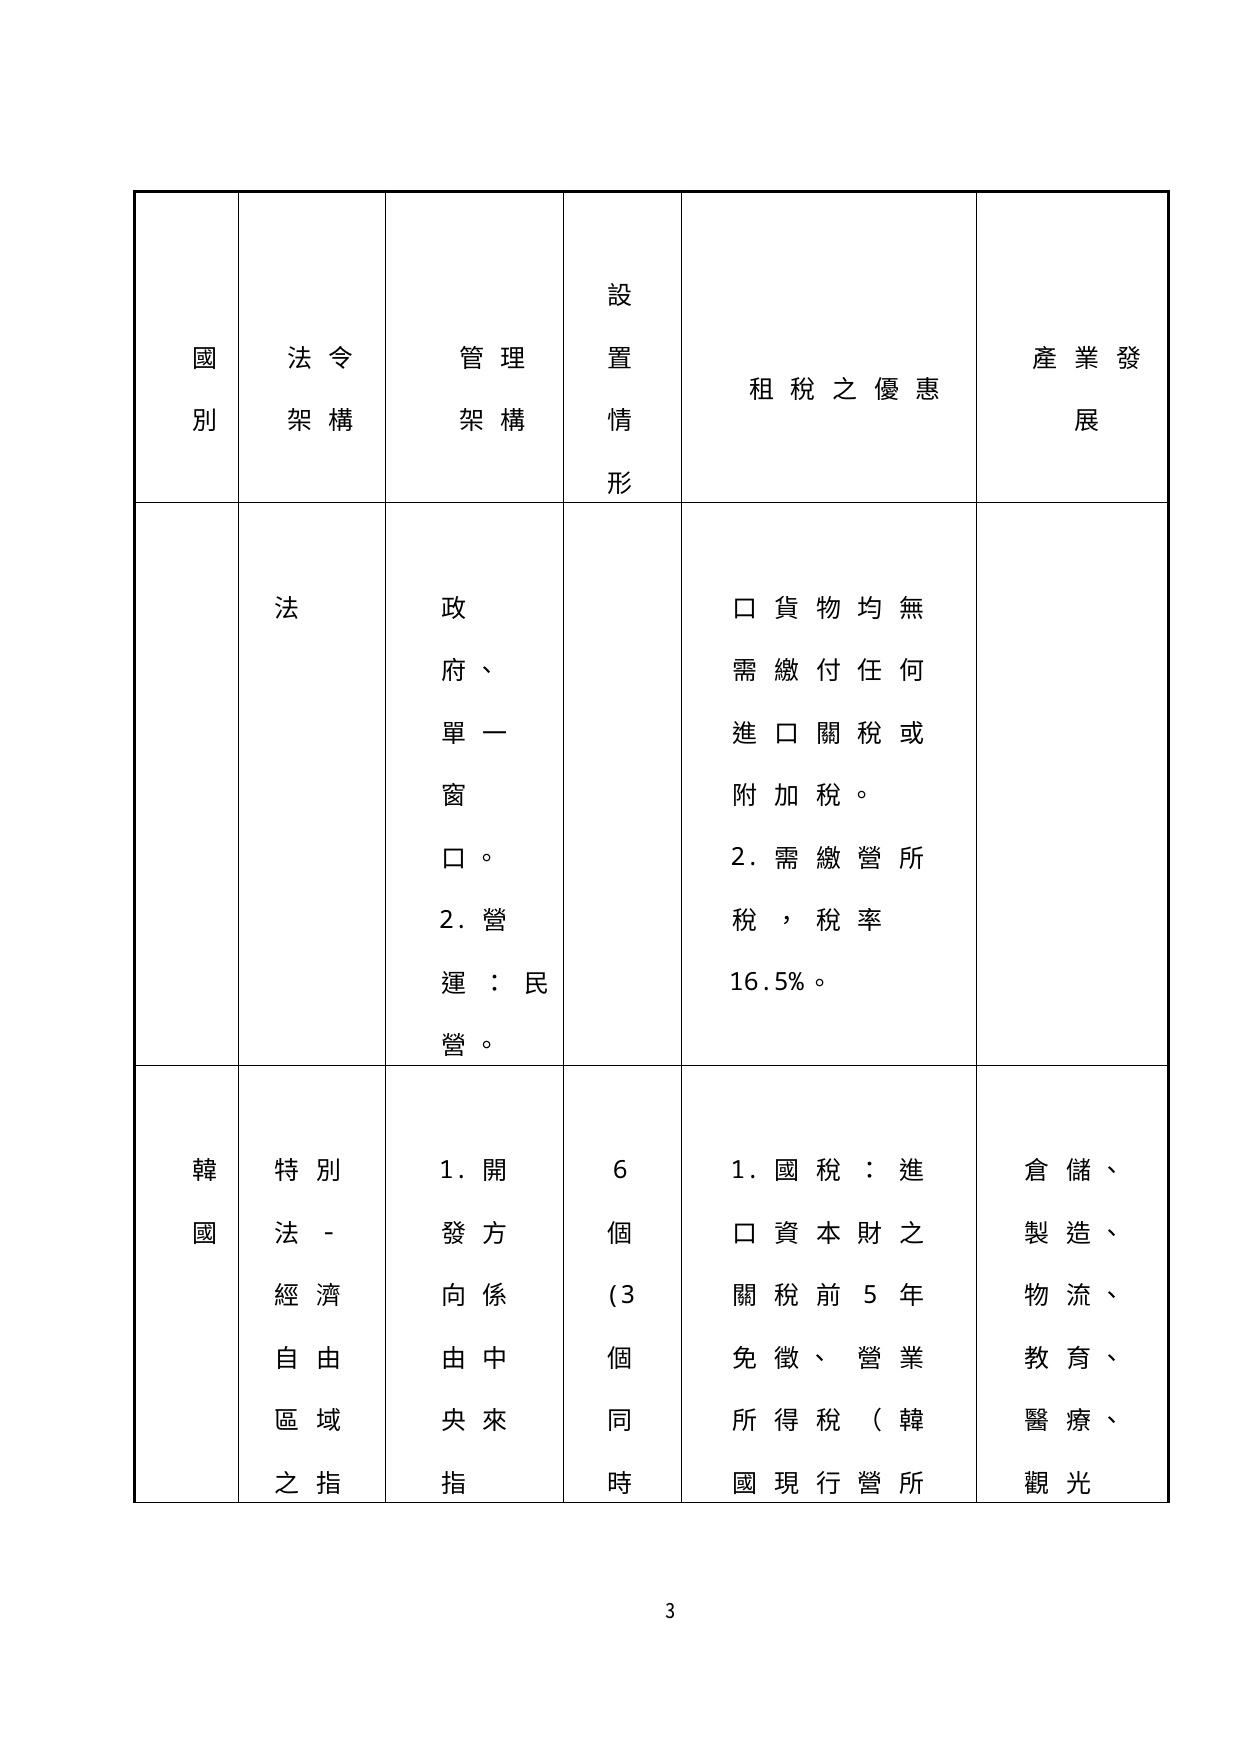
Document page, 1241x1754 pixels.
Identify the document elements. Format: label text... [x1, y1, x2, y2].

table_cell 口貨物均無需繳付任何進口關稅或附加稅。 2.需繳營所稅，稅率16.5%。 [682, 503, 976, 1064]
table_cell 倉儲、製造、物流、教育、醫療、觀光 [977, 1066, 1167, 1502]
table_header 租稅之優惠 [682, 193, 976, 502]
table_cell 1.開發方向係由中央來指 [386, 1066, 563, 1502]
table_header 法令架構 [239, 193, 385, 502]
table_cell 6個 (3個同時 [564, 1066, 681, 1502]
table_header 管理架構 [386, 193, 563, 502]
table_cell 韓國 [136, 1066, 238, 1502]
table_cell [564, 503, 681, 1064]
table_cell [977, 503, 1167, 1064]
table_cell 法 [239, 503, 385, 1064]
table_cell [136, 503, 238, 1064]
table_header 國別 [136, 193, 238, 502]
table_header 設置情形 [564, 193, 681, 502]
table_cell 1.國稅：進口資本財之關稅前5年免徵、營業所得稅（韓國現行營所 [682, 1066, 976, 1502]
table_header 產業發展 [977, 193, 1167, 502]
table_cell 特別法-經濟自由區域之指 [239, 1066, 385, 1502]
table_cell 政府、單一窗口。 2.營運：民營。 [386, 503, 563, 1064]
